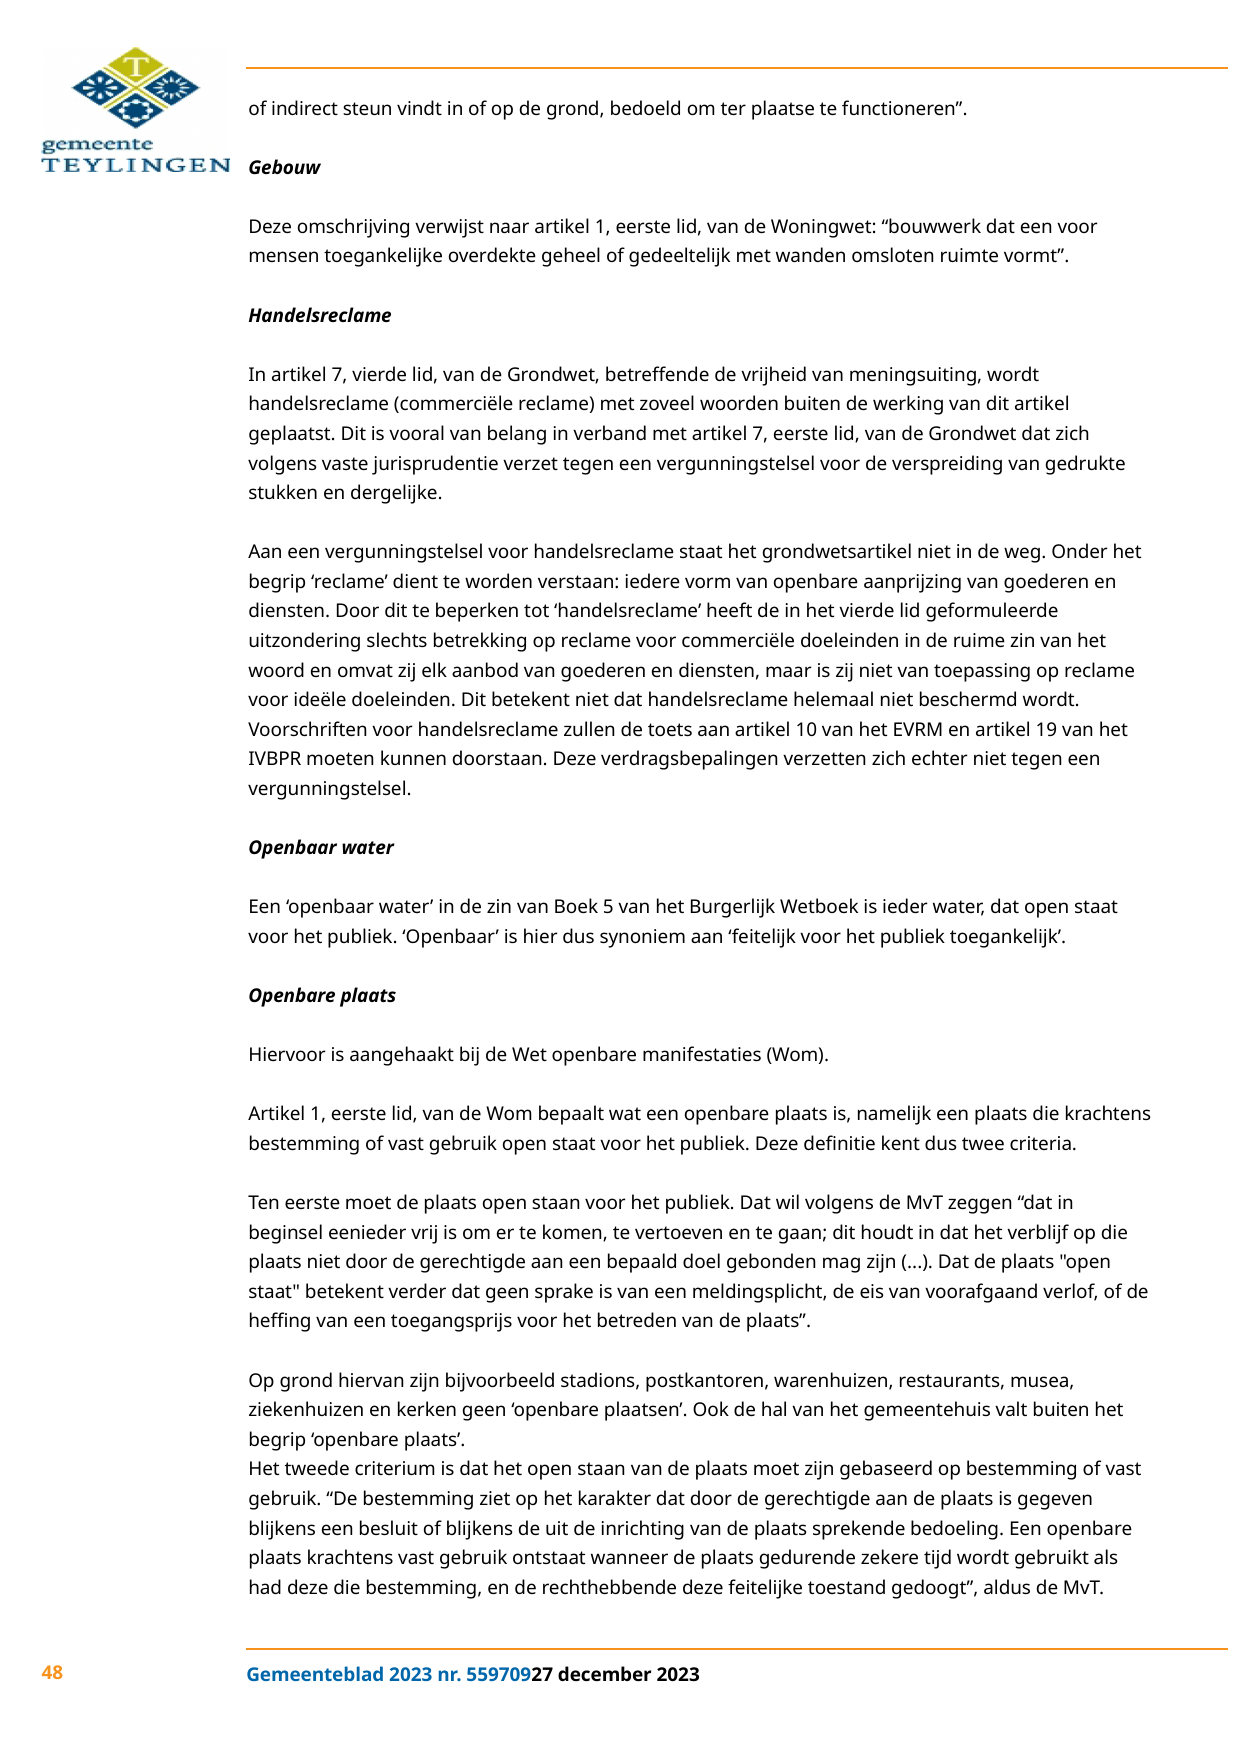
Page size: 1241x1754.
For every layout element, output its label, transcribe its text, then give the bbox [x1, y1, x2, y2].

text Een ‘openbaar water’ in de zin van Boek 5 van het Burgerlijk Wetboek is ieder water, dat open staat voor het publiek. ‘Openbaar’ is hier dus synoniem aan ‘feitelijk voor het publiek toegankelijk’. [248, 893, 1152, 949]
picture [41, 47, 231, 172]
text Openbaar water [248, 834, 1152, 860]
text Deze omschrijving verwijst naar artikel 1, eerste lid, van de Woningwet: “bouwwerk dat een voor mensen toegankelijke overdekte geheel of gedeeltelijk met wanden omsloten ruimte vormt”. [248, 213, 1152, 268]
text In artikel 7, vierde lid, van de Grondwet, betreffende de vrijheid van meningsuiting, wordt handelsreclame (commerciële reclame) met zoveel woorden buiten de werking van dit artikel geplaatst. Dit is vooral van belang in verband met artikel 7, eerste lid, van de Grondwet dat zich volgens vaste jurisprudentie verzet tegen een vergunningstelsel voor de verspreiding van gedrukte stukken en dergelijke. [248, 361, 1152, 505]
text Het tweede criterium is dat het open staan van de plaats moet zijn gebaseerd op bestemming of vast gebruik. “De bestemming ziet op het karakter dat door de gerechtigde aan de plaats is gegeven blijkens een besluit of blijkens de uit de inrichting van de plaats sprekende bedoeling. Een openbare plaats krachtens vast gebruik ontstaat wanneer de plaats gedurende zekere tijd wordt gebruikt als had deze die bestemming, en de rechthebbende deze feitelijke toestand gedoogt”, aldus de MvT. [248, 1456, 1152, 1600]
text Openbare plaats [248, 982, 1152, 1008]
text of indirect steun vindt in of op de grond, bedoeld om ter plaatse te functioneren”. [248, 95, 1152, 121]
text Ten eerste moet de plaats open staan voor het publiek. Dat wil volgens de MvT zeggen “dat in beginsel eenieder vrij is om er te komen, te vertoeven en te gaan; dit houdt in dat het verblijf op die plaats niet door de gerechtigde aan een bepaald doel gebonden mag zijn (...). Dat de plaats "open staat" betekent verder dat geen sprake is van een meldingsplicht, de eis van voorafgaand verlof, of de heffing van een toegangsprijs voor het betreden van de plaats”. [248, 1189, 1152, 1333]
text Aan een vergunningstelsel voor handelsreclame staat het grondwetsartikel niet in de weg. Onder het begrip ‘reclame’ dient te worden verstaan: iedere vorm van openbare aanprijzing van goederen en diensten. Door dit te beperken tot ‘handelsreclame’ heeft de in het vierde lid geformuleerde uitzondering slechts betrekking op reclame voor commerciële doeleinden in de ruime zin van het woord en omvat zij elk aanbod van goederen en diensten, maar is zij niet van toepassing op reclame voor ideële doeleinden. Dit betekent niet dat handelsreclame helemaal niet beschermd wordt. Voorschriften voor handelsreclame zullen de toets aan artikel 10 van het EVRM en artikel 19 van het IVBPR moeten kunnen doorstaan. Deze verdragsbepalingen verzetten zich echter niet tegen een vergunningstelsel. [248, 538, 1152, 801]
text Handelsreclame [248, 302, 1152, 328]
text Artikel 1, eerste lid, van de Wom bepaalt wat een openbare plaats is, namelijk een plaats die krachtens bestemming of vast gebruik open staat voor het publiek. Deze definitie kent dus twee criteria. [248, 1101, 1152, 1156]
text Hiervoor is aangehaakt bij de Wet openbare manifestaties (Wom). [248, 1041, 1152, 1067]
text Gebouw [248, 154, 1152, 180]
text Op grond hiervan zijn bijvoorbeeld stadions, postkantoren, warenhuizen, restaurants, musea, ziekenhuizen en kerken geen ‘openbare plaatsen’. Ook de hal van het gemeentehuis valt buiten het begrip ‘openbare plaats’. [248, 1367, 1152, 1452]
